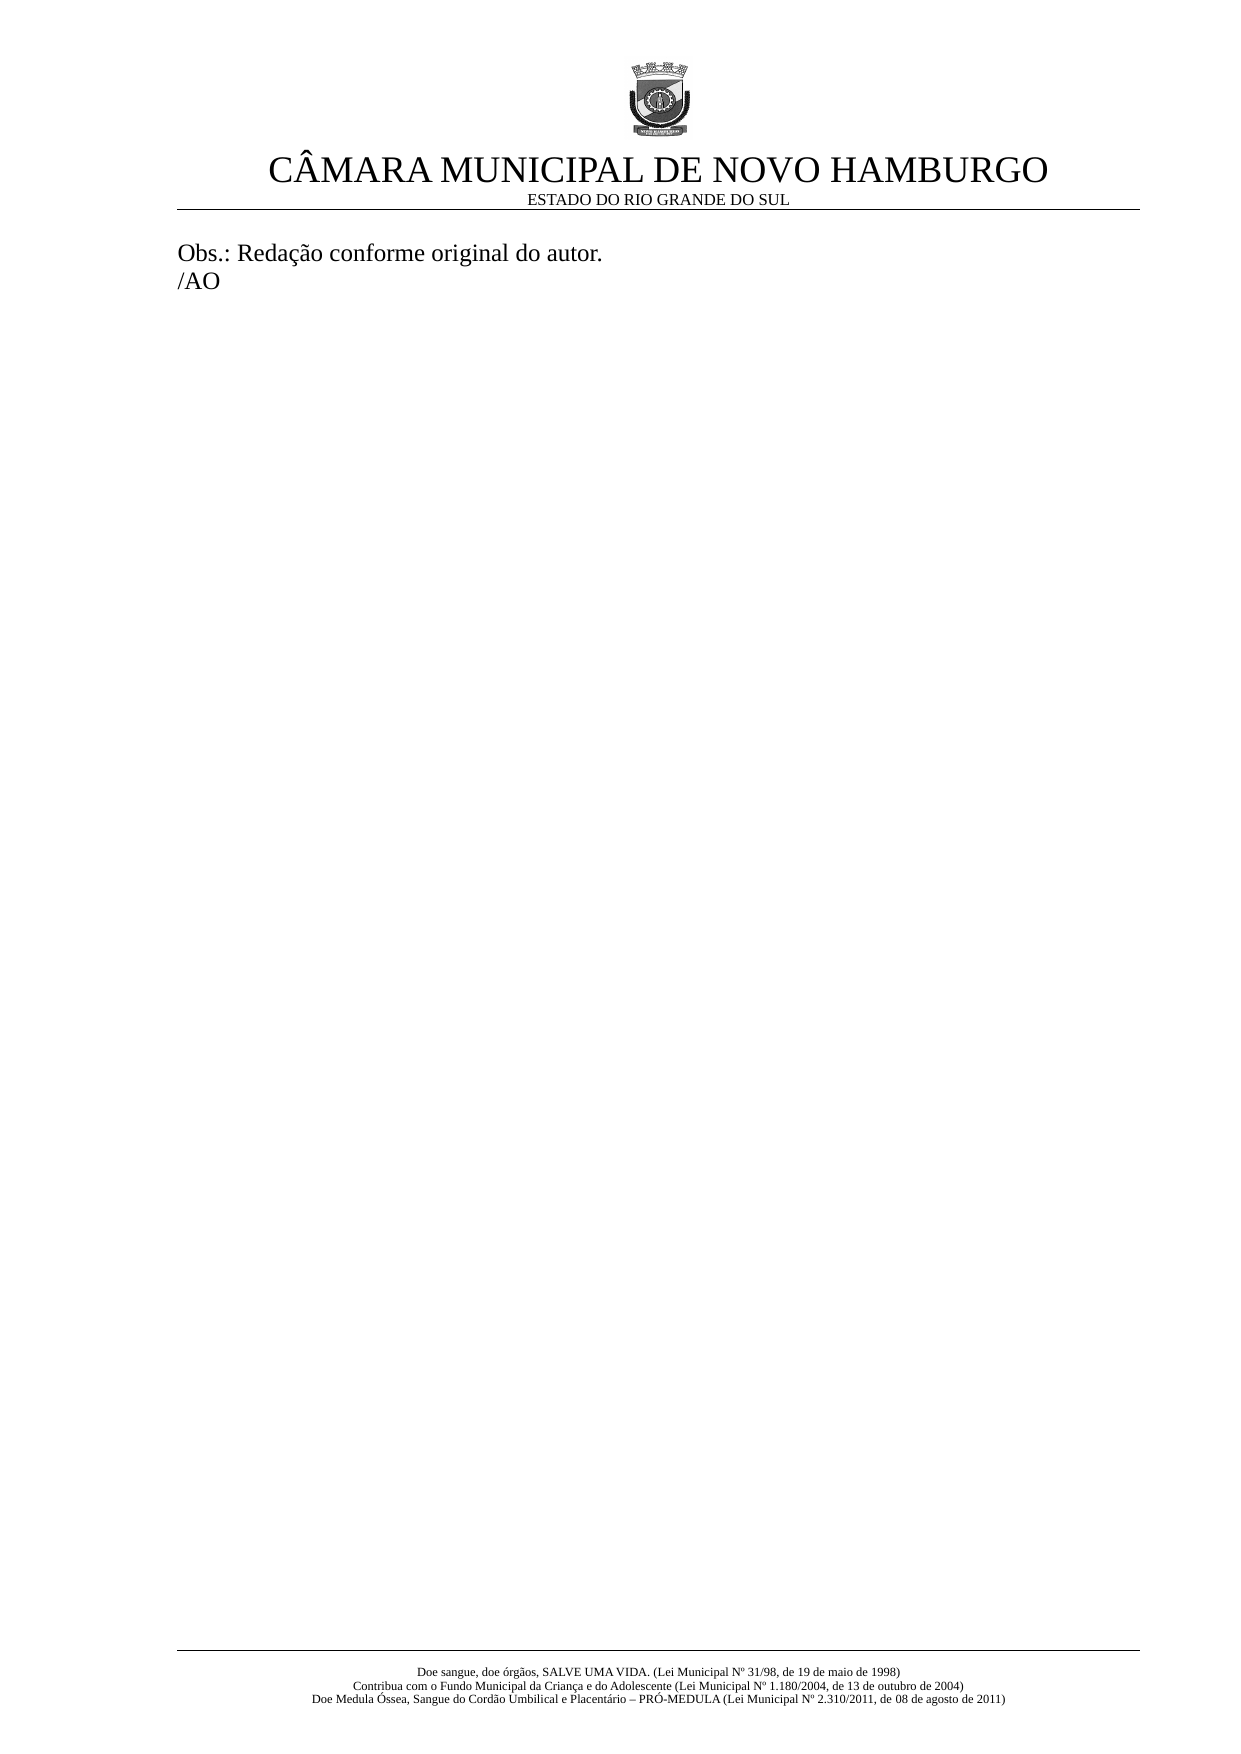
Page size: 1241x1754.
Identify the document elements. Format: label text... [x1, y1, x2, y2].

text /AO [177, 267, 1140, 295]
text Obs.: Redação conforme original do autor. [177, 239, 1140, 267]
